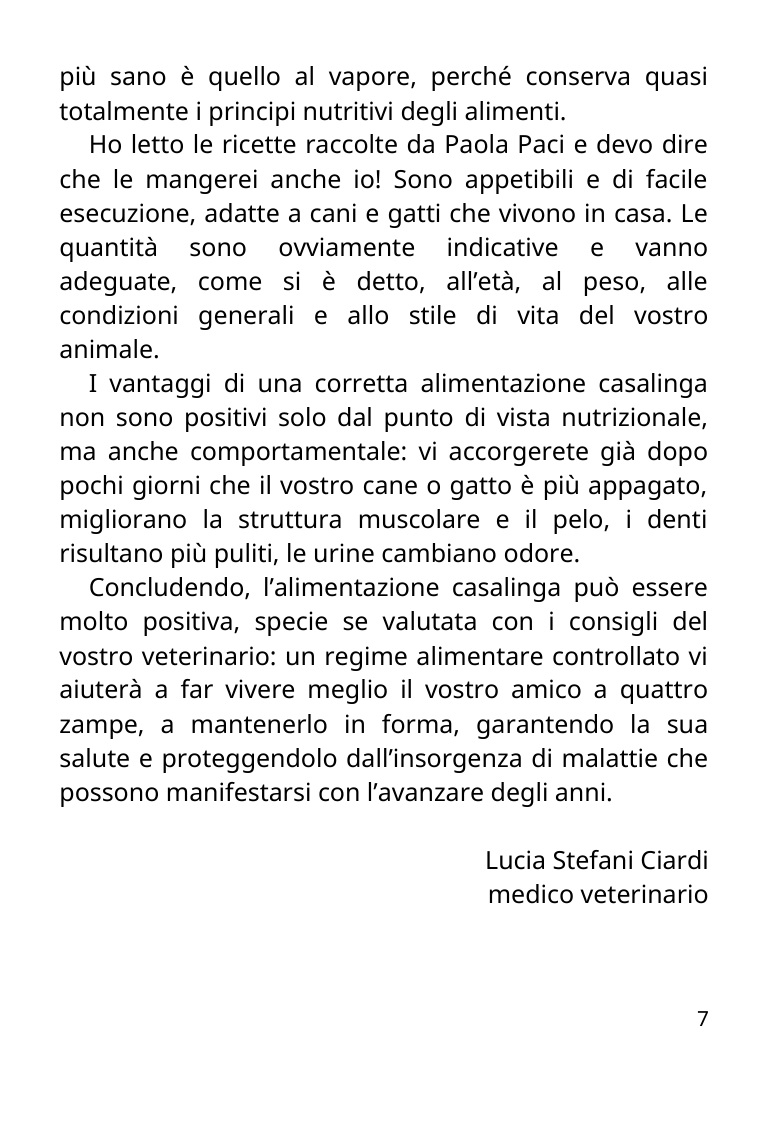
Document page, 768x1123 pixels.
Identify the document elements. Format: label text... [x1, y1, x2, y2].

text medico veterinario [59, 877, 709, 911]
text più sano è quello al vapore, perché conserva quasi totalmente i principi nutritivi degli alimenti. [59, 59, 709, 127]
text I vantaggi di una corretta alimentazione casalinga non sono positivi solo dal punto di vista nutrizionale, ma anche comportamentale: vi accorgerete già dopo pochi giorni che il vostro cane o gatto è più appagato, migliorano la struttura muscolare e il pelo, i denti risultano più puliti, le urine cambiano odore. [59, 366, 709, 570]
text Ho letto le ricette raccolte da Paola Paci e devo dire che le mangerei anche io! Sono appetibili e di facile esecuzione, adatte a cani e gatti che vivono in casa. Le quantità sono ovviamente indicative e vanno adeguate, come si è detto, all’età, al peso, alle condizioni generali e allo stile di vita del vostro animale. [59, 127, 709, 366]
text Lucia Stefani Ciardi [59, 842, 709, 877]
text Concludendo, l’alimentazione casalinga può essere molto positiva, specie se valutata con i consigli del vostro veterinario: un regime alimentare controllato vi aiuterà a far vivere meglio il vostro amico a quattro zampe, a mantenerlo in forma, garantendo la sua salute e proteggendolo dall’insorgenza di malattie che possono manifestarsi con l’avanzare degli anni. [59, 570, 709, 808]
